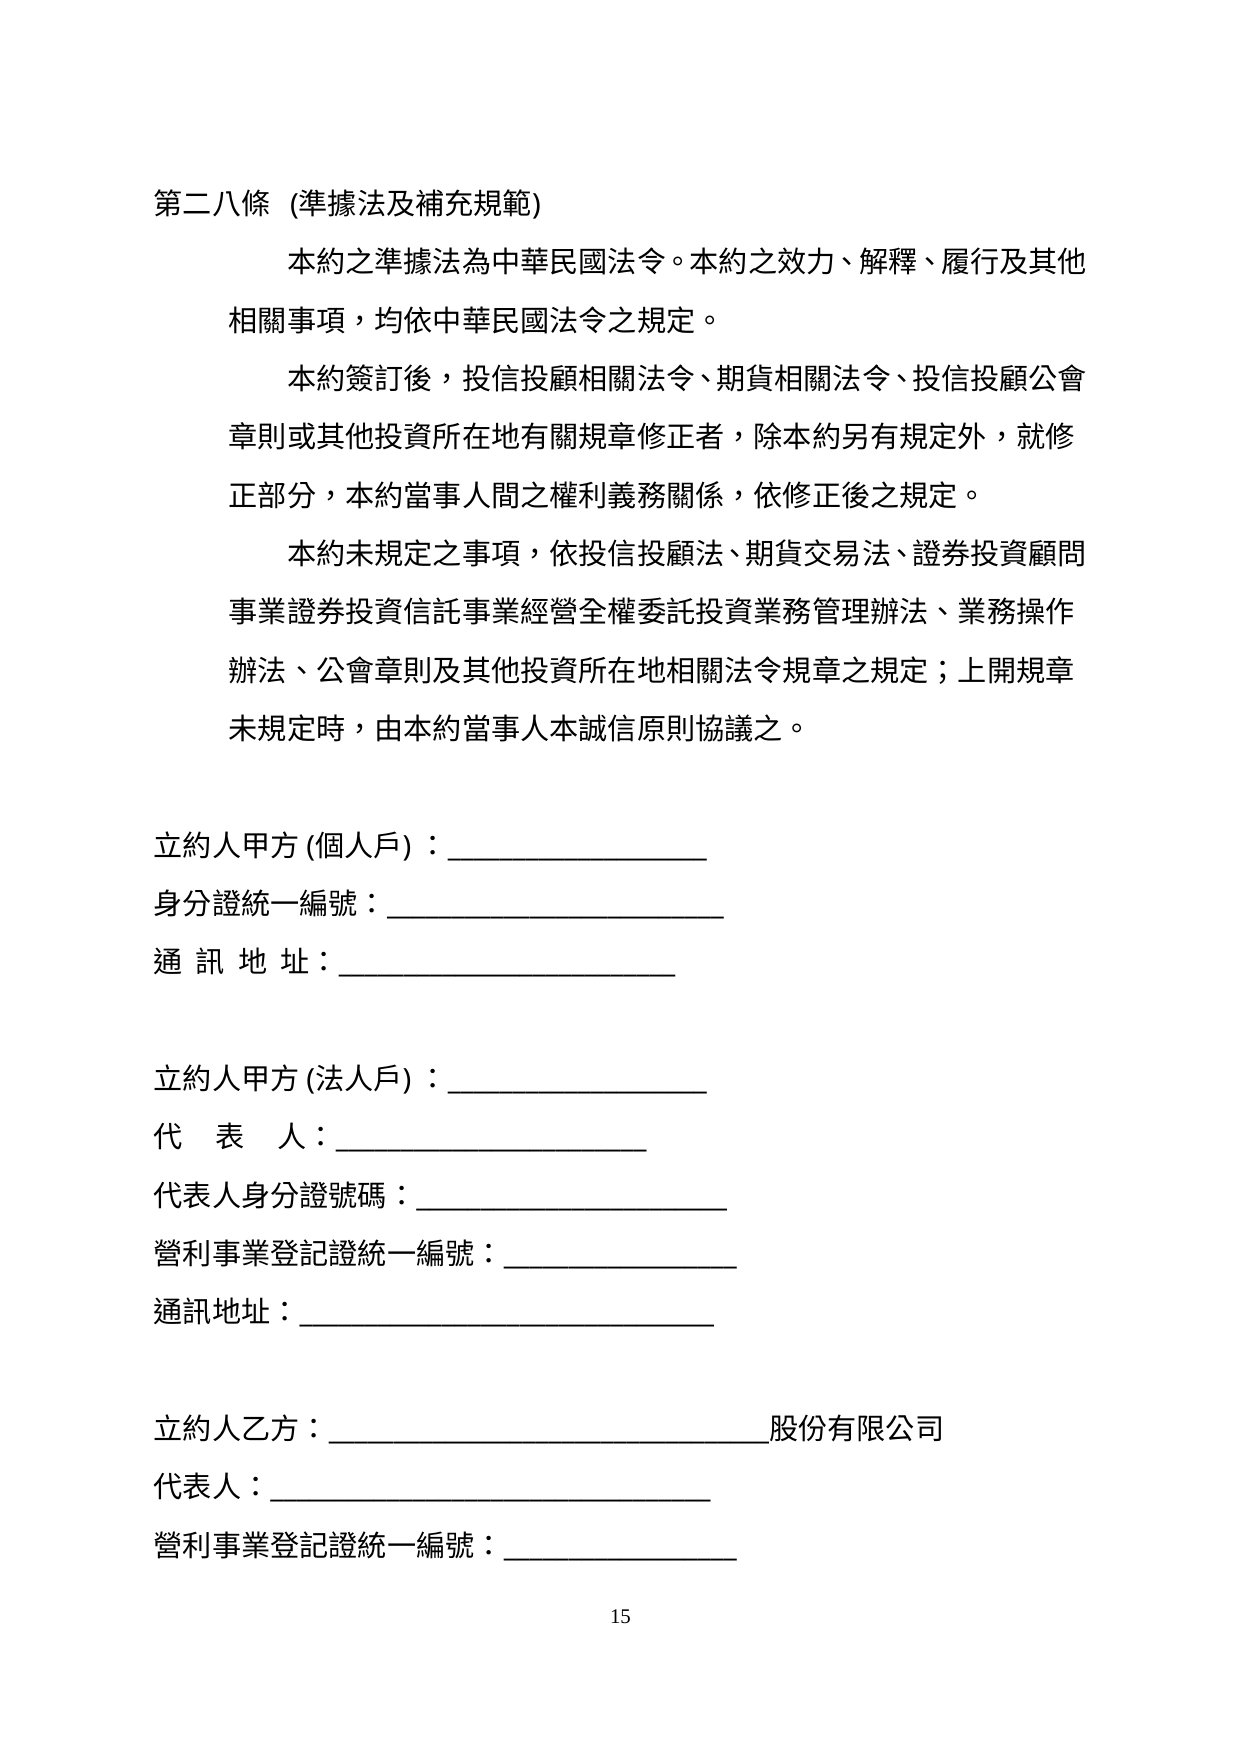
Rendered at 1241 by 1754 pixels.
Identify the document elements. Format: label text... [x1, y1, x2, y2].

text 第二八條 (準據法及補充規範) [153, 164, 1087, 223]
text 立約人甲方 (法人戶) ：____________________ [153, 1039, 1087, 1098]
text 本約之準據法為中華民國法令。本約之效力、解釋、履行及其他相關事項，均依中華民國法令之規定。 [228, 223, 1087, 339]
text 代表人身分證號碼：________________________ [153, 1156, 1087, 1214]
text 通訊地址：________________________________ [153, 1273, 1087, 1331]
text 立約人甲方 (個人戶) ：____________________ [153, 806, 1087, 864]
text 本約簽訂後，投信投顧相關法令、期貨相關法令、投信投顧公會章則或其他投資所在地有關規章修正者，除本約另有規定外，就修正部分，本約當事人間之權利義務關係，依修正後之規定。 [228, 339, 1087, 514]
text 營利事業登記證統一編號：__________________ [153, 1506, 1087, 1564]
text 本約未規定之事項，依投信投顧法、期貨交易法、證券投資顧問事業證券投資信託事業經營全權委託投資業務管理辦法、業務操作辦法、公會章則及其他投資所在地相關法令規章之規定；上開規章未規定時，由本約當事人本誠信原則協議之。 [228, 514, 1087, 748]
text 立約人乙方：__________________________________股份有限公司 [153, 1389, 1087, 1448]
text 代 表 人：________________________ [153, 1098, 1087, 1156]
text 通 訊 地 址：__________________________ [153, 923, 1087, 981]
text 代表人：__________________________________ [153, 1448, 1087, 1506]
text 身分證統一編號：__________________________ [153, 864, 1087, 923]
text 營利事業登記證統一編號：__________________ [153, 1214, 1087, 1273]
